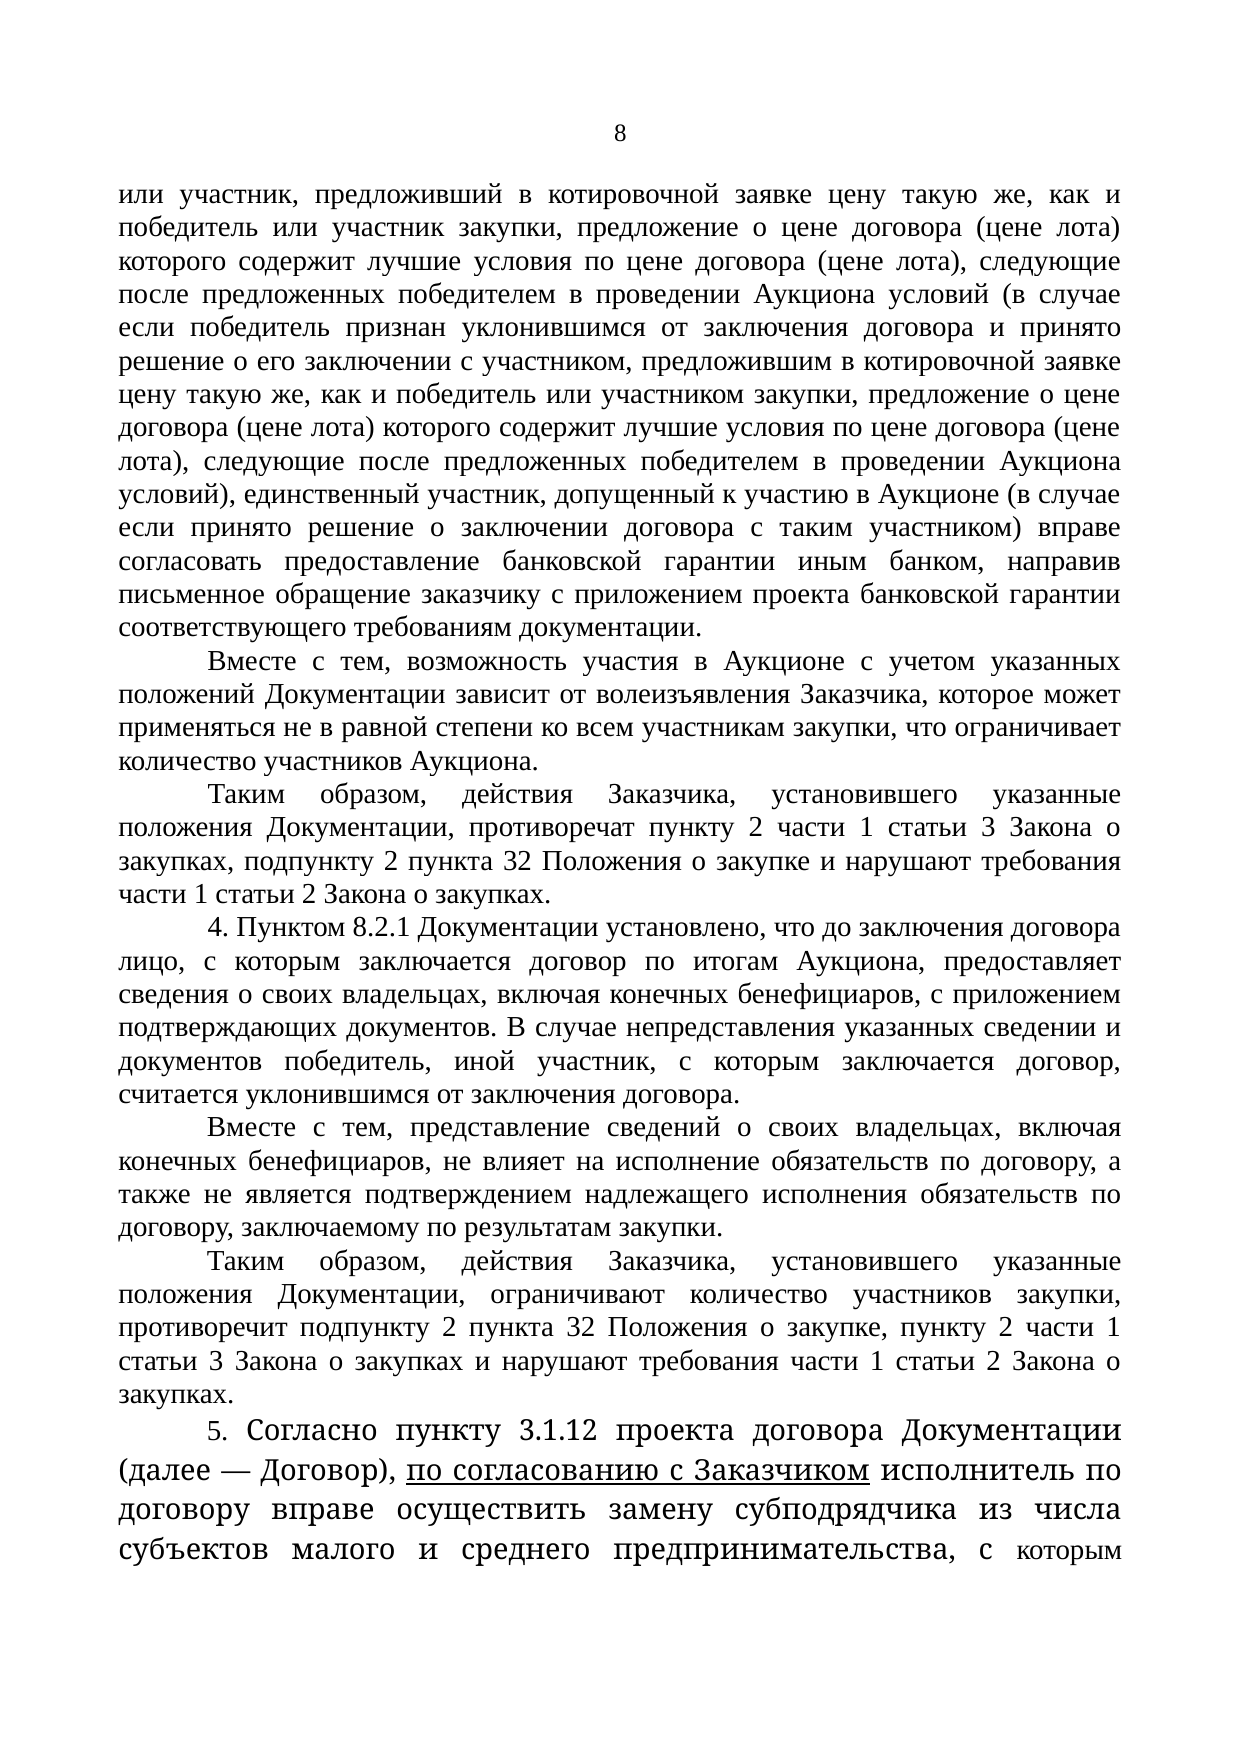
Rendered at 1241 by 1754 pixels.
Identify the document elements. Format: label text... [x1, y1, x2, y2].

text Вместе с тем, представление сведений о своих владельцах, включая конечных бенефициаров, не влияет на исполнение обязательств по договору, а также не является подтверждением надлежащего исполнения обязательств по договору, заключаемому по результатам закупки. [118, 1110, 1122, 1243]
text Вместе с тем, возможность участия в Аукционе с учетом указанных положений Документации зависит от волеизъявления Заказчика, которое может применяться не в равной степени ко всем участникам закупки, что ограничивает количество участников Аукциона. [118, 643, 1122, 776]
text 5. Согласно пункту 3.1.12 проекта договора Документации (далее — Договор), по согласованию с Заказчиком исполнитель по договору вправе осуществить замену субподрядчика из числа субъектов малого и среднего предпринимательства, с которым [118, 1410, 1122, 1568]
text 4. Пунктом 8.2.1 Документации установлено, что до заключения договора лицо, с которым заключается договор по итогам Аукциона, предоставляет сведения о своих владельцах, включая конечных бенефициаров, с приложением подтверждающих документов. В случае непредставления указанных сведении и документов победитель, иной участник, с которым заключается договор, считается уклонившимся от заключения договора. [118, 910, 1122, 1110]
text или участник, предложивший в котировочной заявке цену такую же, как и победитель или участник закупки, предложение о цене договора (цене лота) которого содержит лучшие условия по цене договора (цене лота), следующие после предложенных победителем в проведении Аукциона условий (в случае если победитель признан уклонившимся от заключения договора и принято решение о его заключении с участником, предложившим в котировочной заявке цену такую же, как и победитель или участником закупки, предложение о цене договора (цене лота) которого содержит лучшие условия по цене договора (цене лота), следующие после предложенных победителем в проведении Аукциона условий), единственный участник, допущенный к участию в Аукционе (в случае если принято решение о заключении договора с таким участником) вправе согласовать предоставление банковской гарантии иным банком, направив письменное обращение заказчику с приложением проекта банковской гарантии соответствующего требованиям документации. [118, 176, 1122, 643]
text Таким образом, действия Заказчика, установившего указанные положения Документации, противоречат пункту 2 части 1 статьи 3 Закона о закупках, подпункту 2 пункта 32 Положения о закупке и нарушают требования части 1 статьи 2 Закона о закупках. [118, 776, 1122, 910]
text Таким образом, действия Заказчика, установившего указанные положения Документации, ограничивают количество участников закупки, противоречит подпункту 2 пункта 32 Положения о закупке, пункту 2 части 1 статьи 3 Закона о закупках и нарушают требования части 1 статьи 2 Закона о закупках. [118, 1243, 1122, 1410]
